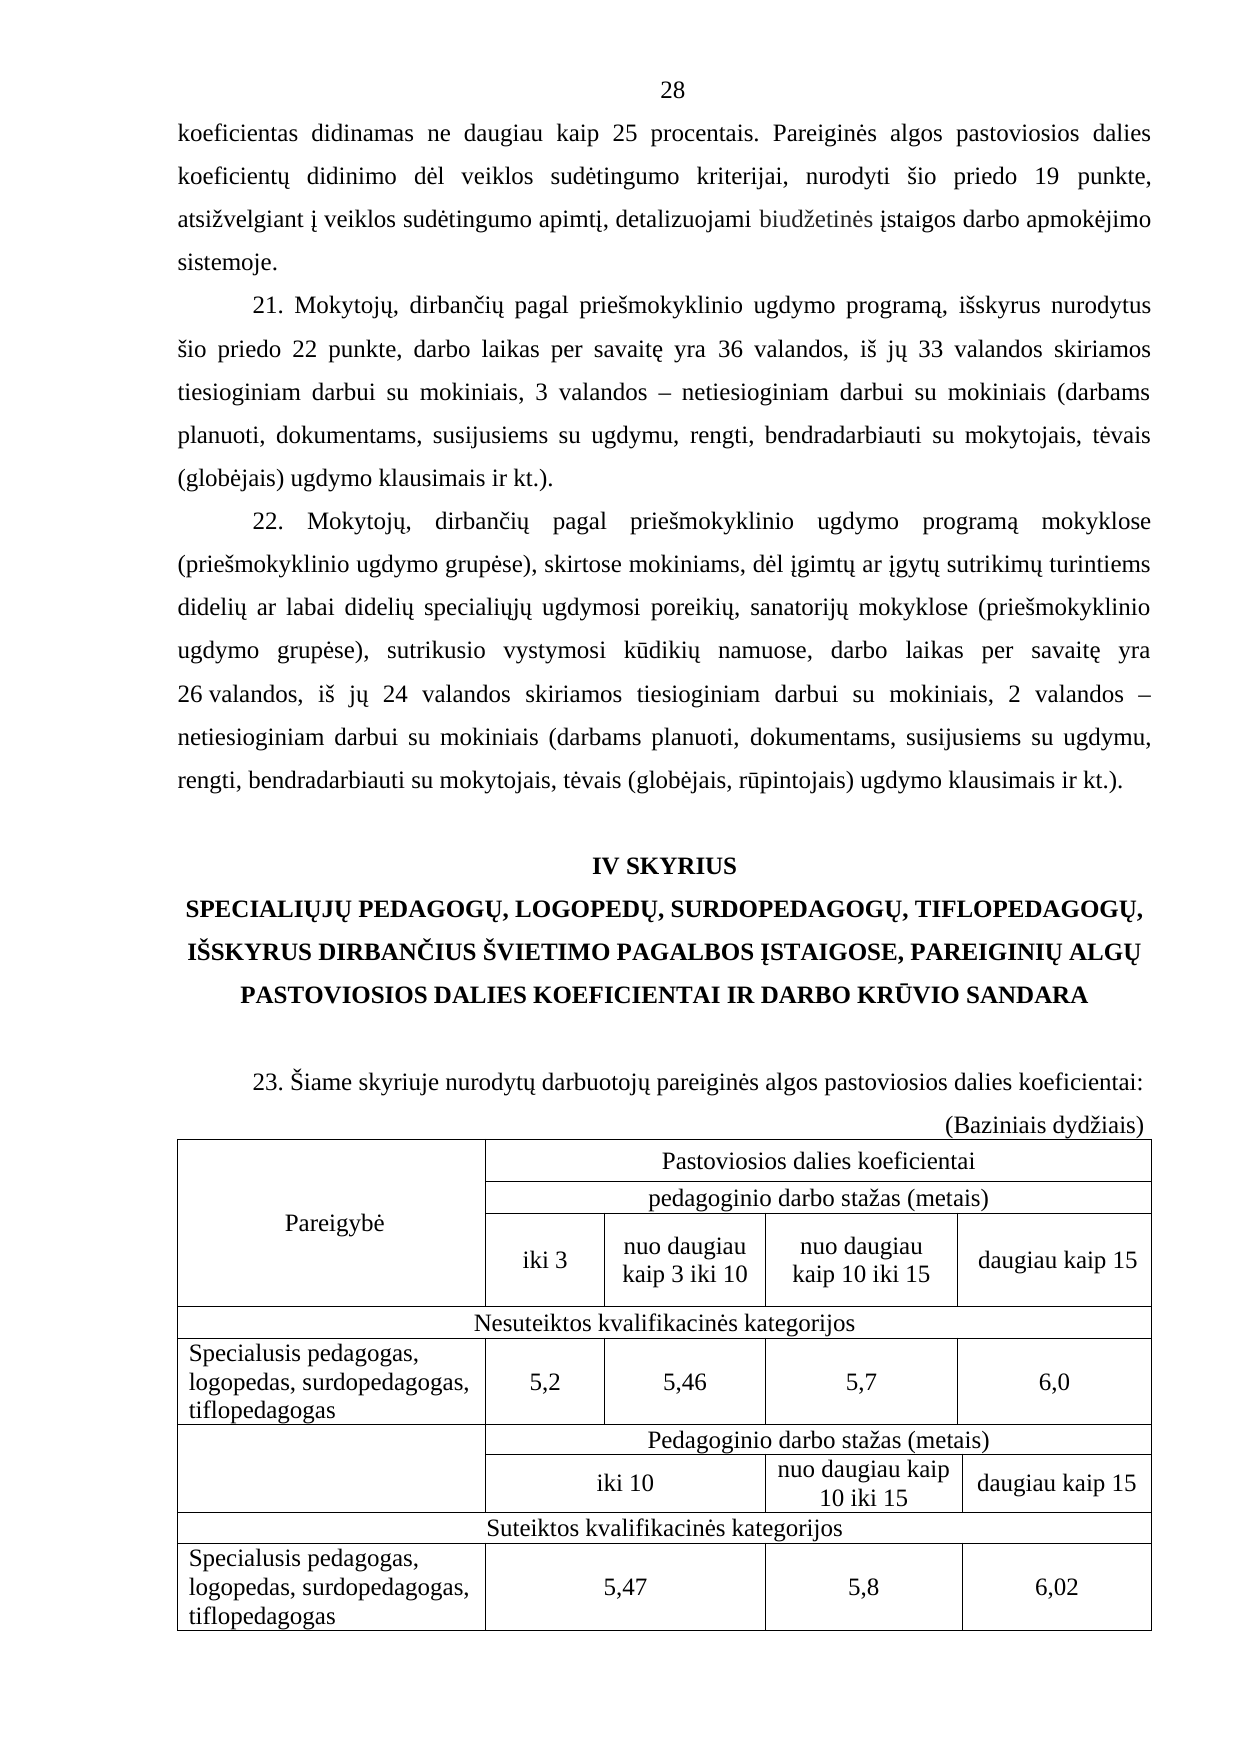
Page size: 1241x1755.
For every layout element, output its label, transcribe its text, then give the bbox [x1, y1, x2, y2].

table_cell 5,8 [766, 1544, 962, 1629]
table_cell 6,0 [958, 1339, 1151, 1424]
table_cell 5,7 [766, 1339, 957, 1424]
table_cell Suteiktos kvalifikacinės kategorijos [178, 1513, 1151, 1543]
table_cell daugiau kaip 15 [958, 1214, 1151, 1306]
table_cell nuo daugiau kaip 10 iki 15 [766, 1455, 962, 1511]
table_header Pastoviosios dalies koeficientai [486, 1140, 1151, 1181]
table_cell Specialusis pedagogas, logopedas, surdopedagogas, tiflopedagogas [178, 1339, 485, 1424]
table_cell nuo daugiau kaip 3 iki 10 [605, 1214, 765, 1306]
table_cell Specialusis pedagogas, logopedas, surdopedagogas, tiflopedagogas [178, 1544, 485, 1629]
text 23. Šiame skyriuje nurodytų darbuotojų pareiginės algos pastoviosios dalies koeficientai: [177, 1067, 1152, 1096]
table_cell iki 3 [486, 1214, 604, 1306]
text SPECIALIŲJŲ PEDAGOGŲ, LOGOPEDŲ, SURDOPEDAGOGŲ, TIFLOPEDAGOGŲ, IŠSKYRUS DIRBANČIUS ŠVIETIMO PAGALBOS ĮSTAIGOSE, PAREIGINIŲ ALGŲ PASTOVIOSIOS DALIES KOEFICIENTAI IR DARBO KRŪVIO SANDARA [177, 894, 1152, 1009]
table_cell 5,47 [486, 1544, 765, 1629]
table_cell 6,02 [963, 1544, 1151, 1629]
table_cell iki 10 [486, 1455, 765, 1511]
table_cell nuo daugiau kaip 10 iki 15 [766, 1214, 957, 1306]
table_cell pedagoginio darbo stažas (metais) [486, 1182, 1151, 1212]
table_cell daugiau kaip 15 [963, 1455, 1151, 1511]
table_cell 5,2 [486, 1339, 604, 1424]
text (Baziniais dydžiais) [177, 1110, 1152, 1139]
table_cell Nesuteiktos kvalifikacinės kategorijos [178, 1307, 1151, 1337]
table_cell Pedagoginio darbo stažas (metais) [486, 1425, 1151, 1453]
text koeficientas didinamas ne daugiau kaip 25 procentais. Pareiginės algos pastoviosios dalies koeficientų didinimo dėl veiklos sudėtingumo kriterijai, nurodyti šio priedo 19 punkte, atsižvelgiant į veiklos sudėtingumo apimtį, detalizuojami biudžetinės įstaigos darbo apmokėjimo sistemoje. [177, 118, 1152, 276]
table_header Pareigybė [178, 1140, 485, 1306]
table_cell 5,46 [605, 1339, 765, 1424]
text IV SKYRIUS [177, 851, 1152, 880]
text 21. Mokytojų, dirbančių pagal priešmokyklinio ugdymo programą, išskyrus nurodytus šio priedo 22 punkte, darbo laikas per savaitę yra 36 valandos, iš jų 33 valandos skiriamos tiesioginiam darbui su mokiniais, 3 valandos – netiesioginiam darbui su mokiniais (darbams planuoti, dokumentams, susijusiems su ugdymu, rengti, bendradarbiauti su mokytojais, tėvais (globėjais) ugdymo klausimais ir kt.). [177, 291, 1152, 492]
text 22. Mokytojų, dirbančių pagal priešmokyklinio ugdymo programą mokyklose (priešmokyklinio ugdymo grupėse), skirtose mokiniams, dėl įgimtų ar įgytų sutrikimų turintiems didelių ar labai didelių specialiųjų ugdymosi poreikių, sanatorijų mokyklose (priešmokyklinio ugdymo grupėse), sutrikusio vystymosi kūdikių namuose, darbo laikas per savaitę yra 26 valandos, iš jų 24 valandos skiriamos tiesioginiam darbui su mokiniais, 2 valandos – netiesioginiam darbui su mokiniais (darbams planuoti, dokumentams, susijusiems su ugdymu, rengti, bendradarbiauti su mokytojais, tėvais (globėjais, rūpintojais) ugdymo klausimais ir kt.). [177, 506, 1152, 794]
table_cell [178, 1425, 485, 1511]
